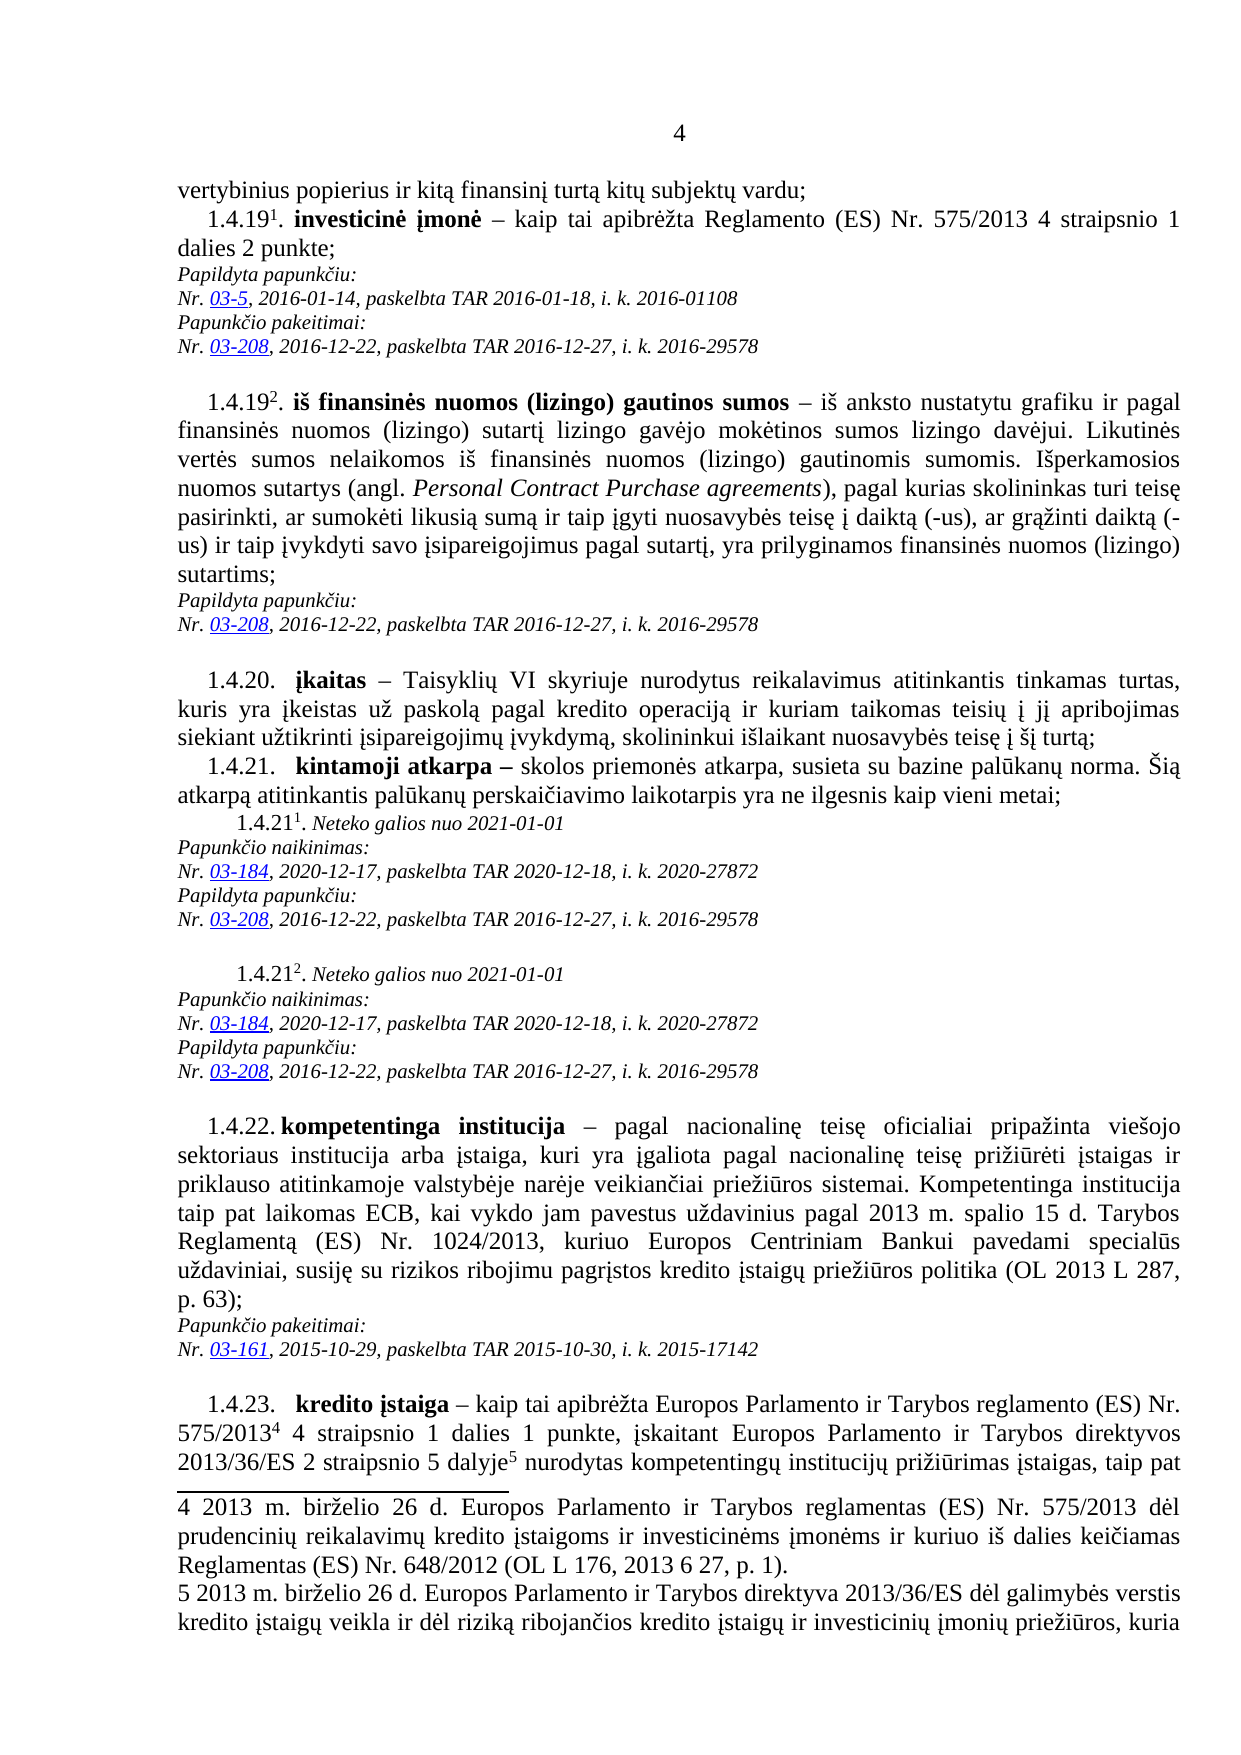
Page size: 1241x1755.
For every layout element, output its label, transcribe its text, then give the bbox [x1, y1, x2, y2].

text Papunkčio pakeitimai: [177, 1313, 1181, 1337]
text Nr. 03-5, 2016-01-14, paskelbta TAR 2016-01-18, i. k. 2016-01108 [177, 286, 1181, 310]
text 1.4.191. investicinė įmonė – kaip tai apibrėžta Reglamento (ES) Nr. 575/2013 4 straipsnio 1 dalies 2 punkte; [177, 204, 1181, 262]
text Nr. 03-208, 2016-12-22, paskelbta TAR 2016-12-27, i. k. 2016-29578 [177, 334, 1181, 358]
text 1.4.192. iš finansinės nuomos (lizingo) gautinos sumos – iš anksto nustatytu grafiku ir pagal finansinės nuomos (lizingo) sutartį lizingo gavėjo mokėtinos sumos lizingo davėjui. Likutinės vertės sumos nelaikomos iš finansinės nuomos (lizingo) gautinomis sumomis. Išperkamosios nuomos sutartys (angl. Personal Contract Purchase agreements), pagal kurias skolininkas turi teisę pasirinkti, ar sumokėti likusią sumą ir taip įgyti nuosavybės teisę į daiktą (-us), ar grąžinti daiktą (-us) ir taip įvykdyti savo įsipareigojimus pagal sutartį, yra prilyginamos finansinės nuomos (lizingo) sutartims; [177, 387, 1181, 588]
text 1.4.211. Neteko galios nuo 2021-01-01 [177, 809, 1181, 835]
text Papunkčio naikinimas: [177, 986, 1181, 1011]
text Nr. 03-161, 2015-10-29, paskelbta TAR 2015-10-30, i. k. 2015-17142 [177, 1337, 1181, 1361]
text Nr. 03-208, 2016-12-22, paskelbta TAR 2016-12-27, i. k. 2016-29578 [177, 907, 1181, 931]
text Nr. 03-184, 2020-12-17, paskelbta TAR 2020-12-18, i. k. 2020-27872 [177, 1011, 1181, 1034]
text 2013 m. birželio 26 d. Europos Parlamento ir Tarybos direktyva 2013/36/ES dėl galimybės verstis kredito įstaigų veikla ir dėl riziką ribojančios kredito įstaigų ir investicinių įmonių priežiūros, kuria [177, 1578, 1181, 1636]
text 1.4.23. kredito įstaiga – kaip tai apibrėžta Europos Parlamento ir Tarybos reglamento (ES) Nr. 575/2013 4 straipsnio 1 dalies 1 punkte, įskaitant Europos Parlamento ir Tarybos direktyvos 2013/36/ES 2 straipsnio 5 dalyje nurodytas kompetentingų institucijų prižiūrimas įstaigas, taip pat [177, 1389, 1181, 1476]
text Papunkčio pakeitimai: [177, 310, 1181, 334]
text 2013 m. birželio 26 d. Europos Parlamento ir Tarybos reglamentas (ES) Nr. 575/2013 dėl prudencinių reikalavimų kredito įstaigoms ir investicinėms įmonėms ir kuriuo iš dalies keičiamas Reglamentas (ES) Nr. 648/2012 (OL L 176, 2013 6 27, p. 1). [177, 1492, 1181, 1578]
text Papunkčio naikinimas: [177, 835, 1181, 859]
text Papildyta papunkčiu: [177, 588, 1181, 612]
text vertybinius popierius ir kitą finansinį turtą kitų subjektų vardu; [177, 176, 1181, 204]
text Papildyta papunkčiu: [177, 262, 1181, 286]
text Papildyta papunkčiu: [177, 883, 1181, 907]
text Nr. 03-184, 2020-12-17, paskelbta TAR 2020-12-18, i. k. 2020-27872 [177, 859, 1181, 883]
text 1.4.21. kintamoji atkarpa – skolos priemonės atkarpa, susieta su bazine palūkanų norma. Šią atkarpą atitinkantis palūkanų perskaičiavimo laikotarpis yra ne ilgesnis kaip vieni metai; [177, 751, 1181, 809]
text Papildyta papunkčiu: [177, 1034, 1181, 1059]
text Nr. 03-208, 2016-12-22, paskelbta TAR 2016-12-27, i. k. 2016-29578 [177, 1059, 1181, 1083]
text 1.4.22. kompetentinga institucija – pagal nacionalinę teisę oficialiai pripažinta viešojo sektoriaus institucija arba įstaiga, kuri yra įgaliota pagal nacionalinę teisę prižiūrėti įstaigas ir priklauso atitinkamoje valstybėje narėje veikiančiai priežiūros sistemai. Kompetentinga institucija taip pat laikomas ECB, kai vykdo jam pavestus uždavinius pagal 2013 m. spalio 15 d. Tarybos Reglamentą (ES) Nr. 1024/2013, kuriuo Europos Centriniam Bankui pavedami specialūs uždaviniai, susiję su rizikos ribojimu pagrįstos kredito įstaigų priežiūros politika (OL 2013 L 287, p. 63); [177, 1111, 1181, 1313]
text 1.4.212. Neteko galios nuo 2021-01-01 [177, 960, 1181, 986]
text Nr. 03-208, 2016-12-22, paskelbta TAR 2016-12-27, i. k. 2016-29578 [177, 612, 1181, 636]
text 1.4.20. įkaitas – Taisyklių VI skyriuje nurodytus reikalavimus atitinkantis tinkamas turtas, kuris yra įkeistas už paskolą pagal kredito operaciją ir kuriam taikomas teisių į jį apribojimas siekiant užtikrinti įsipareigojimų įvykdymą, skolininkui išlaikant nuosavybės teisę į šį turtą; [177, 665, 1181, 751]
